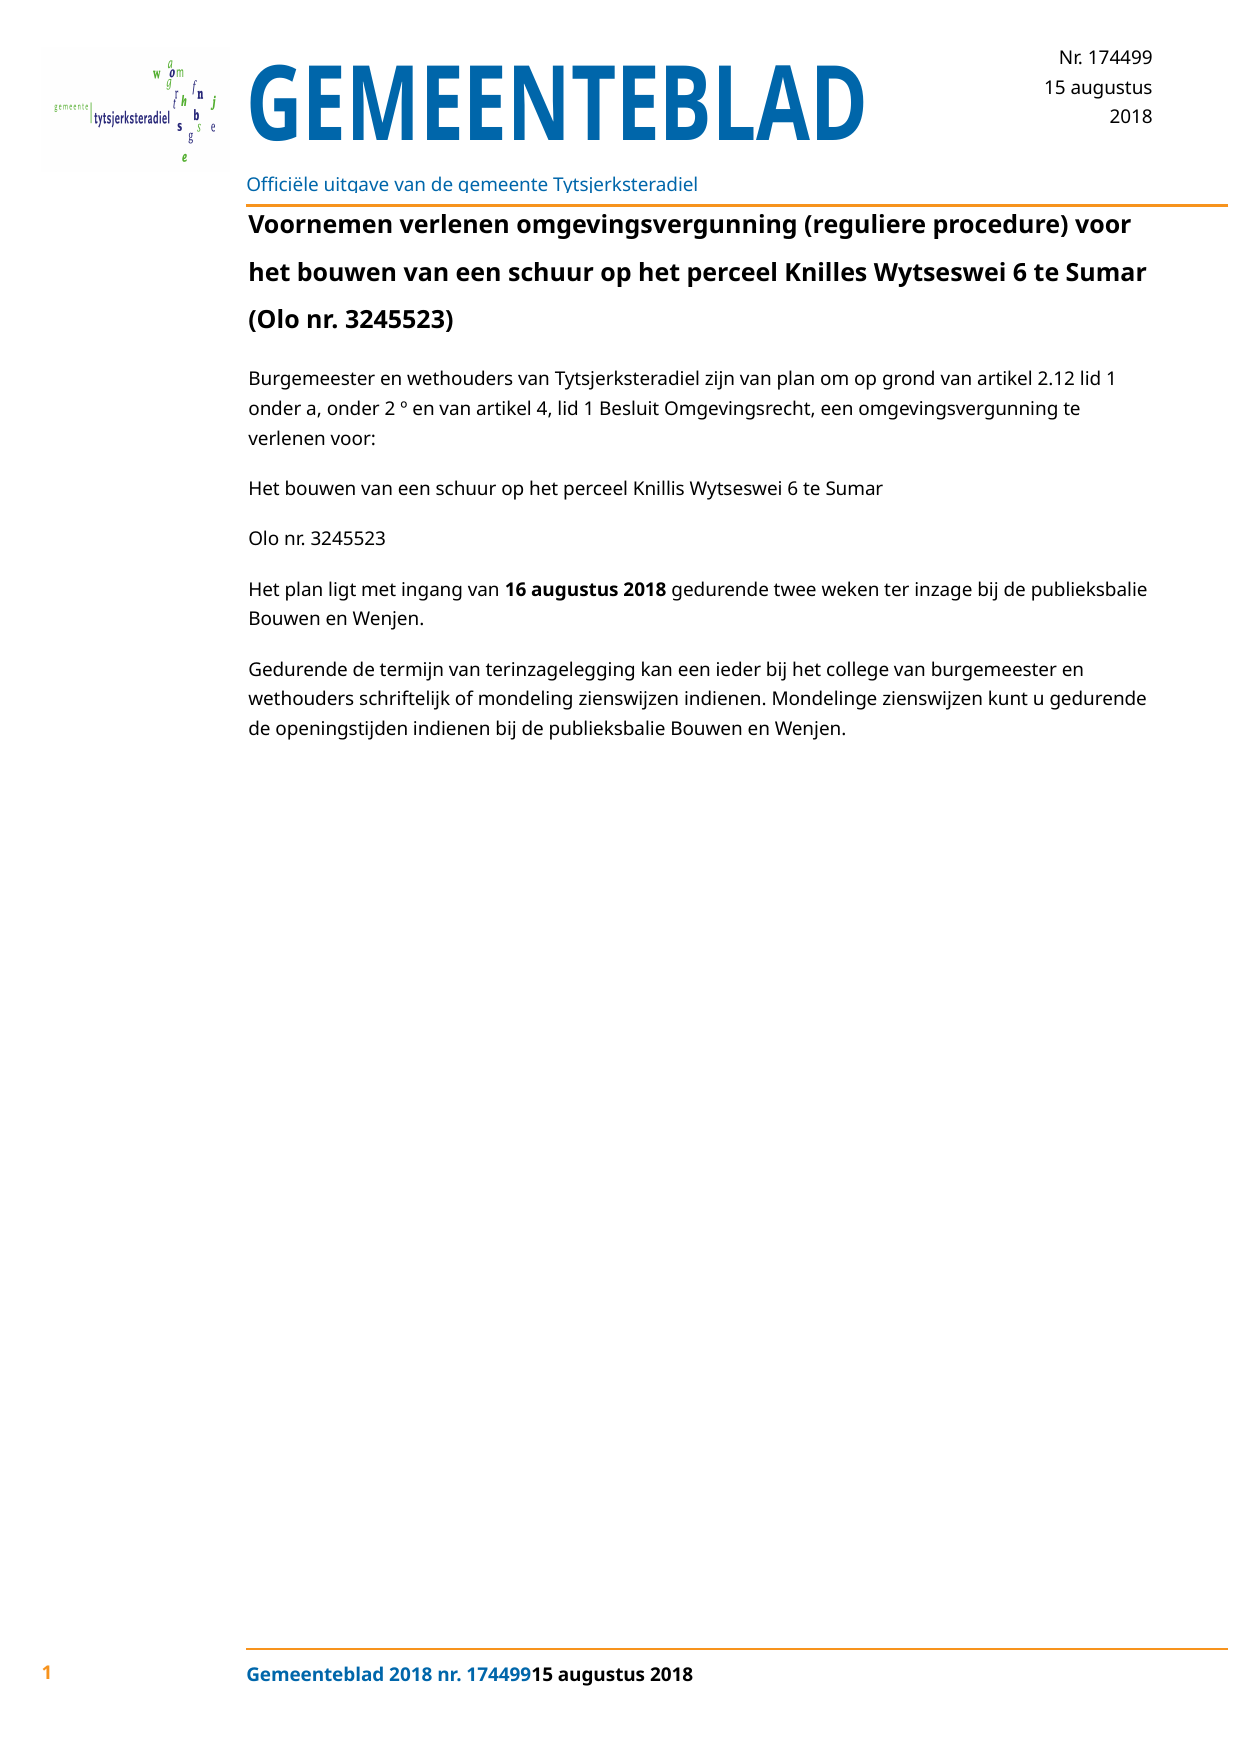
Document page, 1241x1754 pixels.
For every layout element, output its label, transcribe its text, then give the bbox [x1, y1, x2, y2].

text Olo nr. 3245523 [248, 526, 1152, 551]
text Het bouwen van een schuur op het perceel Knillis Wytseswei 6 te Sumar [248, 475, 1152, 501]
text Voornemen verlenen omgevingsvergunning (reguliere procedure) voor het bouwen van een schuur op het perceel Knilles Wytseswei 6 te Sumar (Olo nr. 3245523) [248, 207, 1152, 336]
text Burgemeester en wethouders van Tytsjerksteradiel zijn van plan om op grond van artikel 2.12 lid 1 onder a, onder 2 º en van artikel 4, lid 1 Besluit Omgevingsrecht, een omgevingsvergunning te verlenen voor: [248, 366, 1152, 450]
picture [41, 47, 231, 172]
text Gedurende de termijn van terinzagelegging kan een ieder bij het college van burgemeester en wethouders schriftelijk of mondeling zienswijzen indienen. Mondelinge zienswijzen kunt u gedurende de openingstijden indienen bij de publieksbalie Bouwen en Wenjen. [248, 656, 1152, 741]
text Het plan ligt met ingang van 16 augustus 2018 gedurende twee weken ter inzage bij de publieksbalie Bouwen en Wenjen. [248, 576, 1152, 631]
